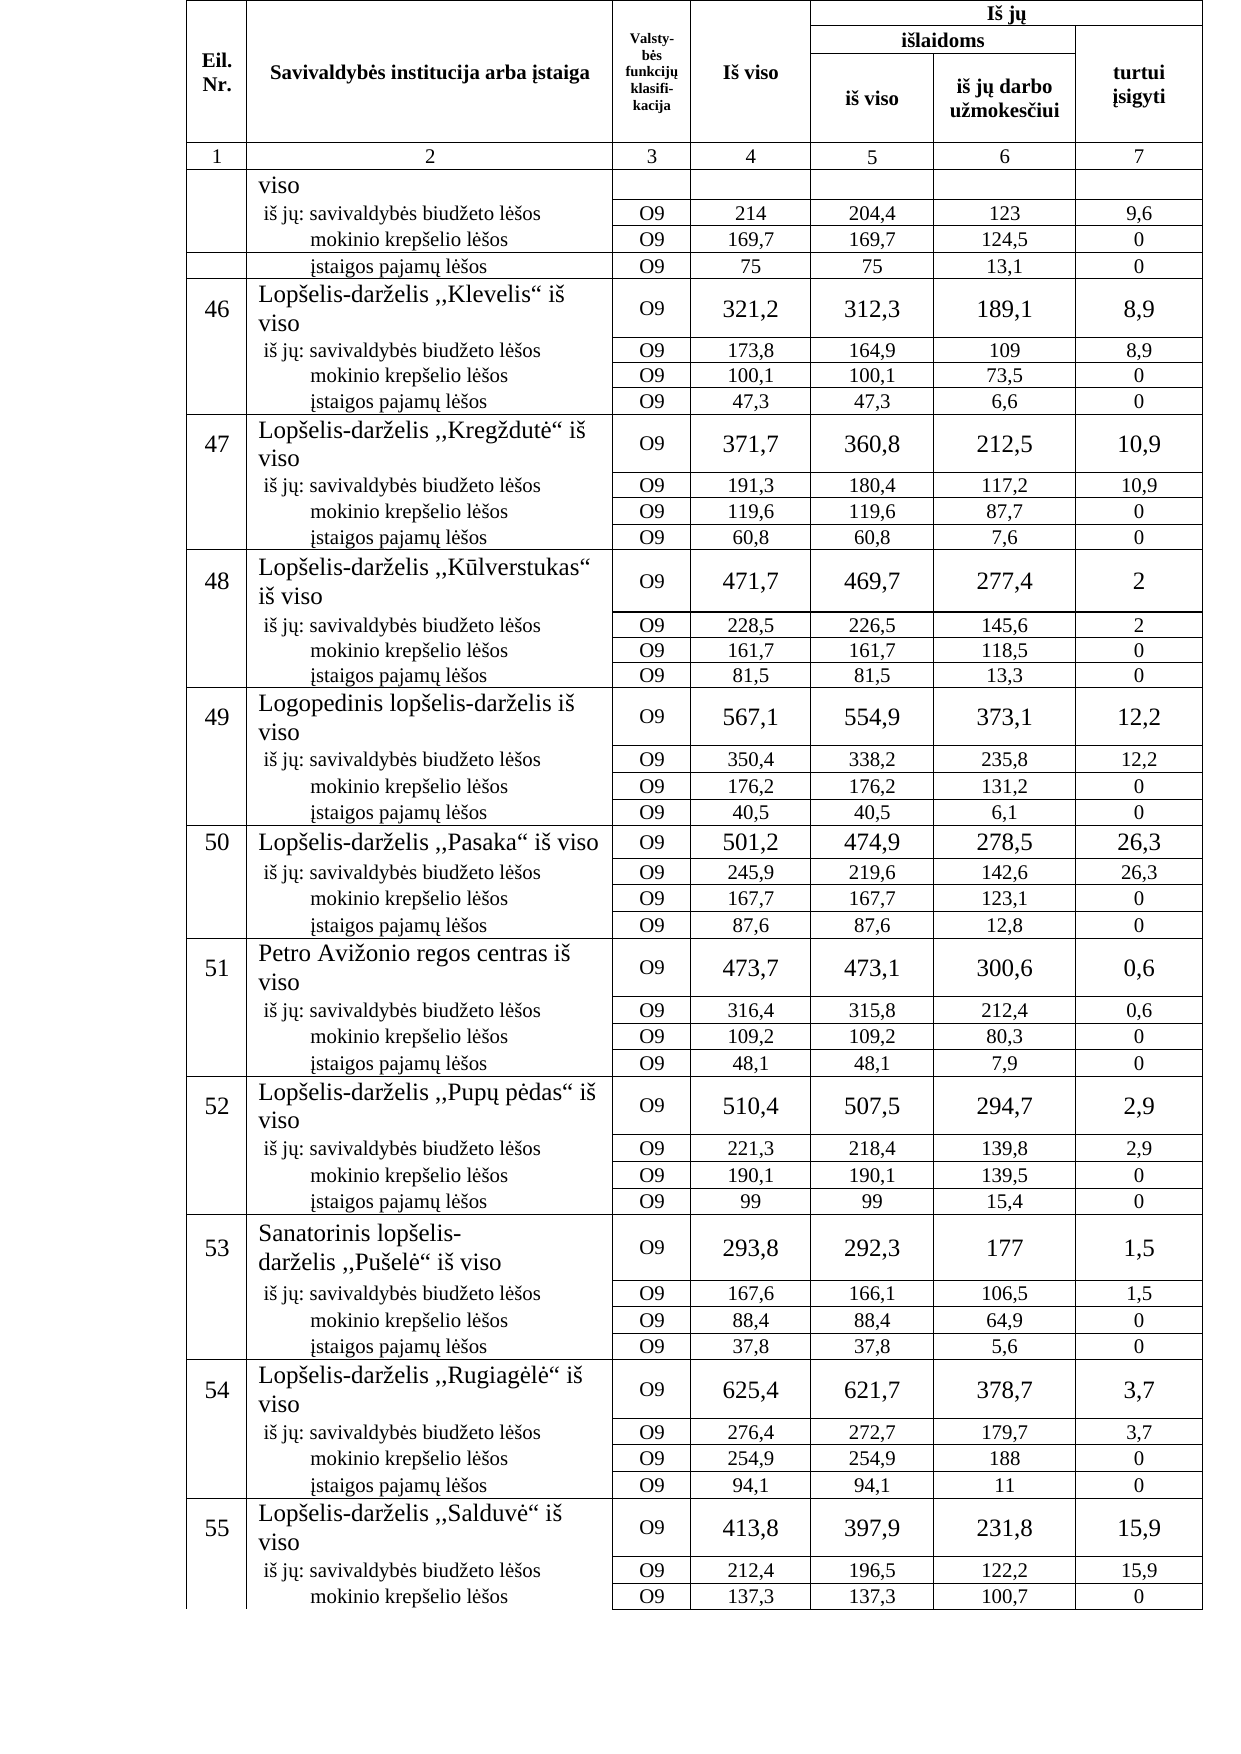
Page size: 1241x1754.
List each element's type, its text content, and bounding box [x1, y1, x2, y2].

table_cell 119,6 [811, 498, 933, 524]
table_cell 625,4 [691, 1360, 810, 1418]
table_cell 177 [934, 1215, 1075, 1279]
table_cell turtui įsigyti [1076, 26, 1202, 142]
table_cell [187, 524, 246, 549]
table_cell 219,6 [811, 859, 933, 884]
table_cell O9 [613, 1307, 690, 1333]
table_cell O9 [613, 338, 690, 362]
table_cell O9 [613, 525, 690, 549]
table_cell O9 [613, 1077, 690, 1134]
table_cell iš viso [811, 54, 933, 142]
table_cell 2 [247, 143, 612, 169]
table_cell mokinio krepšelio lėšos [247, 1306, 612, 1333]
table_cell [187, 497, 246, 524]
table_cell O9 [613, 1419, 690, 1444]
table_cell 231,8 [934, 1499, 1075, 1556]
table_cell 196,5 [811, 1557, 933, 1583]
table_cell 474,9 [811, 826, 933, 858]
table_header Iš jų [811, 1, 1202, 25]
table_cell 8,9 [1076, 338, 1202, 362]
table_cell 87,6 [691, 912, 810, 937]
table_cell mokinio krepšelio lėšos [247, 1444, 612, 1471]
table_cell 621,7 [811, 1360, 933, 1418]
table_cell O9 [613, 638, 690, 662]
table_cell 0 [1076, 363, 1202, 387]
table_cell O9 [613, 939, 690, 996]
table_cell [691, 170, 810, 199]
table_cell iš jų: savivaldybės biudžeto lėšos [247, 199, 612, 225]
table_cell 3,7 [1076, 1360, 1202, 1418]
table_cell įstaigos pajamų lėšos [247, 662, 612, 687]
table_cell 122,2 [934, 1557, 1075, 1583]
table_cell iš jų: savivaldybės biudžeto lėšos [247, 472, 612, 497]
table_cell [187, 1333, 246, 1359]
table_cell O9 [613, 663, 690, 687]
table_cell iš jų: savivaldybės biudžeto lėšos [247, 611, 612, 637]
table_cell įstaigos pajamų lėšos [247, 524, 612, 549]
table_cell 0 [1076, 1584, 1202, 1609]
table_cell 142,6 [934, 859, 1075, 884]
table_cell 0 [1076, 773, 1202, 798]
table_cell 100,7 [934, 1584, 1075, 1609]
table_cell 145,6 [934, 613, 1075, 637]
table_cell 40,5 [691, 800, 810, 825]
table_cell O9 [613, 859, 690, 884]
table_cell [187, 225, 246, 252]
table_cell [187, 662, 246, 687]
table_cell 218,4 [811, 1135, 933, 1161]
table_cell 7,6 [934, 525, 1075, 549]
table_cell [187, 911, 246, 937]
table_cell [187, 337, 246, 362]
table_cell 13,1 [934, 253, 1075, 278]
table_cell 5,6 [934, 1334, 1075, 1359]
table_cell 221,3 [691, 1135, 810, 1161]
table_cell 26,3 [1076, 826, 1202, 858]
table_cell įstaigos pajamų lėšos [247, 1188, 612, 1214]
table_cell Lopšelis-darželis ,,Pupų pėdas“ iš viso [247, 1077, 612, 1134]
table_cell 106,5 [934, 1281, 1075, 1306]
table_cell O9 [613, 1024, 690, 1049]
table_cell O9 [613, 498, 690, 524]
table_cell 228,5 [691, 613, 810, 637]
table_cell iš jų: savivaldybės biudžeto lėšos [247, 1280, 612, 1306]
table_cell 15,4 [934, 1189, 1075, 1214]
table_header Valsty-bės funkcijų klasifi-kacija [613, 1, 690, 142]
table_cell įstaigos pajamų lėšos [247, 1049, 612, 1076]
table_cell 100,1 [811, 363, 933, 387]
table_cell 117,2 [934, 473, 1075, 497]
table_cell mokinio krepšelio lėšos [247, 884, 612, 911]
table_cell 235,8 [934, 746, 1075, 772]
table_cell 123 [934, 200, 1075, 225]
table_cell 167,7 [691, 885, 810, 911]
table_cell [811, 170, 933, 199]
table_cell 88,4 [691, 1307, 810, 1333]
table_cell 0 [1076, 638, 1202, 662]
table_cell O9 [613, 1135, 690, 1161]
table_cell 2,9 [1076, 1077, 1202, 1134]
table_cell 0 [1076, 1307, 1202, 1333]
table_cell Lopšelis-darželis ,,Kūlverstukas“ iš viso [247, 550, 612, 611]
table_cell O9 [613, 1557, 690, 1583]
table_cell 277,4 [934, 550, 1075, 611]
table_cell 164,9 [811, 338, 933, 362]
table_cell 0 [1076, 226, 1202, 252]
table_cell [187, 1161, 246, 1187]
table_cell 321,2 [691, 279, 810, 337]
table_cell 81,5 [691, 663, 810, 687]
table_cell [613, 170, 690, 199]
table_cell 378,7 [934, 1360, 1075, 1418]
table_cell Petro Avižonio regos centras iš viso [247, 939, 612, 996]
table_cell įstaigos pajamų lėšos [247, 1471, 612, 1497]
table_cell 40,5 [811, 800, 933, 825]
table_cell [187, 1583, 246, 1609]
table_cell 10,9 [1076, 473, 1202, 497]
table_cell iš jų darbo užmokesčiui [934, 54, 1075, 142]
table_cell 473,7 [691, 939, 810, 996]
table_cell 37,8 [811, 1334, 933, 1359]
table_cell 0 [1076, 388, 1202, 414]
table_cell 12,2 [1076, 688, 1202, 745]
table_cell 123,1 [934, 885, 1075, 911]
table_cell O9 [613, 1499, 690, 1556]
table_cell 1,5 [1076, 1281, 1202, 1306]
table_cell 3,7 [1076, 1419, 1202, 1444]
table_cell iš jų: savivaldybės biudžeto lėšos [247, 745, 612, 772]
table_cell 12,8 [934, 912, 1075, 937]
table_cell 397,9 [811, 1499, 933, 1556]
table_cell 554,9 [811, 688, 933, 745]
table_cell [187, 199, 246, 225]
table_cell 51 [187, 939, 246, 996]
table_cell 226,5 [811, 613, 933, 637]
table_cell 0 [1076, 1472, 1202, 1497]
table_header Eil. Nr. [187, 1, 246, 142]
table_cell 60,8 [691, 525, 810, 549]
table_cell [187, 1471, 246, 1497]
table_cell [187, 253, 246, 278]
table_cell 176,2 [811, 773, 933, 798]
table_cell 167,6 [691, 1281, 810, 1306]
table_cell 0 [1076, 912, 1202, 937]
table_cell O9 [613, 613, 690, 637]
table_cell 166,1 [811, 1281, 933, 1306]
table_cell 80,3 [934, 1024, 1075, 1049]
table_cell [187, 1556, 246, 1583]
table_cell 338,2 [811, 746, 933, 772]
table_cell įstaigos pajamų lėšos [247, 253, 612, 278]
table_cell [187, 1280, 246, 1306]
table_cell [187, 637, 246, 662]
table_cell 1,5 [1076, 1215, 1202, 1279]
table_cell 5 [811, 143, 933, 169]
table_cell 316,4 [691, 997, 810, 1023]
table_cell 139,8 [934, 1135, 1075, 1161]
table_cell [187, 611, 246, 637]
table_cell 47,3 [691, 388, 810, 414]
table_cell O9 [613, 253, 690, 278]
table_cell išlaidoms [811, 26, 1075, 53]
table_cell 87,6 [811, 912, 933, 937]
table_cell įstaigos pajamų lėšos [247, 1333, 612, 1359]
table_cell O9 [613, 746, 690, 772]
table_cell 15,9 [1076, 1499, 1202, 1556]
table_cell 87,7 [934, 498, 1075, 524]
table_cell 179,7 [934, 1419, 1075, 1444]
table_cell 0 [1076, 663, 1202, 687]
table_cell 315,8 [811, 997, 933, 1023]
table_cell 0 [1076, 525, 1202, 549]
table_cell O9 [613, 688, 690, 745]
table_cell [187, 1418, 246, 1444]
table_cell 567,1 [691, 688, 810, 745]
table_cell 272,7 [811, 1419, 933, 1444]
table_cell O9 [613, 388, 690, 414]
table_cell iš jų: savivaldybės biudžeto lėšos [247, 337, 612, 362]
table_cell 212,4 [934, 997, 1075, 1023]
table_cell 10,9 [1076, 415, 1202, 472]
table_cell mokinio krepšelio lėšos [247, 637, 612, 662]
table_cell 109,2 [691, 1024, 810, 1049]
table_cell 109 [934, 338, 1075, 362]
table_cell 94,1 [691, 1472, 810, 1497]
table_cell 180,4 [811, 473, 933, 497]
table_cell 6,1 [934, 800, 1075, 825]
table_cell 212,5 [934, 415, 1075, 472]
table_cell 245,9 [691, 859, 810, 884]
table_cell 0 [1076, 498, 1202, 524]
table_cell [934, 170, 1075, 199]
table_cell 88,4 [811, 1307, 933, 1333]
table_cell O9 [613, 473, 690, 497]
table_cell 81,5 [811, 663, 933, 687]
table_cell Lopšelis-darželis ,,Klevelis“ iš viso [247, 279, 612, 337]
table_cell 204,4 [811, 200, 933, 225]
table_cell 188 [934, 1445, 1075, 1471]
table_cell įstaigos pajamų lėšos [247, 799, 612, 825]
table_cell mokinio krepšelio lėšos [247, 1023, 612, 1049]
table_cell O9 [613, 1360, 690, 1418]
table_cell [187, 170, 246, 199]
table_cell 294,7 [934, 1077, 1075, 1134]
table_cell 50 [187, 826, 246, 858]
table_cell [187, 1306, 246, 1333]
table_cell O9 [613, 885, 690, 911]
table_cell 118,5 [934, 638, 1075, 662]
table_cell 47,3 [811, 388, 933, 414]
table_cell 12,2 [1076, 746, 1202, 772]
table_cell Lopšelis-darželis ,,Pasaka“ iš viso [247, 826, 612, 858]
table_cell O9 [613, 226, 690, 252]
table_cell 413,8 [691, 1499, 810, 1556]
table_cell 7,9 [934, 1050, 1075, 1076]
table_cell 0 [1076, 1162, 1202, 1187]
table_cell 373,1 [934, 688, 1075, 745]
table_cell O9 [613, 997, 690, 1023]
table_cell mokinio krepšelio lėšos [247, 497, 612, 524]
table_cell 1 [187, 143, 246, 169]
table_cell Lopšelis-darželis ,,Rugiagėlė“ iš viso [247, 1360, 612, 1418]
table_cell 60,8 [811, 525, 933, 549]
table_cell 212,4 [691, 1557, 810, 1583]
table_cell 473,1 [811, 939, 933, 996]
table_cell 169,7 [811, 226, 933, 252]
table_cell 254,9 [691, 1445, 810, 1471]
table_cell 137,3 [691, 1584, 810, 1609]
table_cell 293,8 [691, 1215, 810, 1279]
table_cell iš jų: savivaldybės biudžeto lėšos [247, 996, 612, 1023]
table_cell O9 [613, 1281, 690, 1306]
table_cell 124,5 [934, 226, 1075, 252]
table_cell [187, 858, 246, 884]
table_cell O9 [613, 826, 690, 858]
table_cell O9 [613, 773, 690, 798]
table_cell 13,3 [934, 663, 1075, 687]
table_cell 0 [1076, 885, 1202, 911]
table_cell 0 [1076, 800, 1202, 825]
table_cell 4 [691, 143, 810, 169]
table_cell 2 [1076, 613, 1202, 637]
table_cell 0 [1076, 1024, 1202, 1049]
table_cell Lopšelis-darželis ,,Salduvė“ iš viso [247, 1499, 612, 1556]
table_cell [187, 387, 246, 414]
table_cell 191,3 [691, 473, 810, 497]
table_cell 292,3 [811, 1215, 933, 1279]
table_cell O9 [613, 363, 690, 387]
table_cell 7 [1076, 143, 1202, 169]
table_cell 169,7 [691, 226, 810, 252]
table_cell Logopedinis lopšelis-darželis iš viso [247, 688, 612, 745]
table_cell 47 [187, 415, 246, 472]
table_cell 173,8 [691, 338, 810, 362]
table_cell mokinio krepšelio lėšos [247, 1161, 612, 1187]
table_cell 0 [1076, 1334, 1202, 1359]
table_cell mokinio krepšelio lėšos [247, 1583, 612, 1609]
table_cell [187, 996, 246, 1023]
table_cell 190,1 [691, 1162, 810, 1187]
table_cell 2,9 [1076, 1135, 1202, 1161]
table_cell O9 [613, 1445, 690, 1471]
table_cell O9 [613, 279, 690, 337]
table_cell [187, 1444, 246, 1471]
table_cell 507,5 [811, 1077, 933, 1134]
table_cell [187, 884, 246, 911]
table_cell 167,7 [811, 885, 933, 911]
table_cell 312,3 [811, 279, 933, 337]
table_cell 75 [691, 253, 810, 278]
table_cell 214 [691, 200, 810, 225]
table_cell 501,2 [691, 826, 810, 858]
table_cell 49 [187, 688, 246, 745]
table_cell 48 [187, 550, 246, 611]
table_cell 73,5 [934, 363, 1075, 387]
table_cell 360,8 [811, 415, 933, 472]
table_cell Lopšelis-darželis ,,Kregždutė“ iš viso [247, 415, 612, 472]
table_cell iš jų: savivaldybės biudžeto lėšos [247, 1418, 612, 1444]
table_cell 15,9 [1076, 1557, 1202, 1583]
table_cell 300,6 [934, 939, 1075, 996]
table_cell 254,9 [811, 1445, 933, 1471]
table_cell 48,1 [811, 1050, 933, 1076]
table_cell 278,5 [934, 826, 1075, 858]
table_cell 0,6 [1076, 997, 1202, 1023]
table_cell 189,1 [934, 279, 1075, 337]
table_cell viso [247, 170, 612, 199]
table_cell [187, 799, 246, 825]
table_cell 48,1 [691, 1050, 810, 1076]
table_cell 46 [187, 279, 246, 337]
table_cell 0 [1076, 1050, 1202, 1076]
table_cell 176,2 [691, 773, 810, 798]
table_cell 9,6 [1076, 200, 1202, 225]
table_cell 139,5 [934, 1162, 1075, 1187]
table_cell O9 [613, 200, 690, 225]
table_cell 350,4 [691, 746, 810, 772]
table_cell [187, 472, 246, 497]
table_cell 276,4 [691, 1419, 810, 1444]
table_cell 0 [1076, 1189, 1202, 1214]
table_cell 131,2 [934, 773, 1075, 798]
table_cell [187, 1188, 246, 1214]
table_cell 6,6 [934, 388, 1075, 414]
table_cell mokinio krepšelio lėšos [247, 772, 612, 798]
table_cell 371,7 [691, 415, 810, 472]
table_cell 0 [1076, 253, 1202, 278]
table_cell O9 [613, 550, 690, 611]
table_cell O9 [613, 1472, 690, 1497]
table_cell 64,9 [934, 1307, 1075, 1333]
table_cell 137,3 [811, 1584, 933, 1609]
table_cell 52 [187, 1077, 246, 1134]
table_cell 471,7 [691, 550, 810, 611]
table_cell 6 [934, 143, 1075, 169]
table_cell 94,1 [811, 1472, 933, 1497]
table_cell mokinio krepšelio lėšos [247, 362, 612, 387]
table_cell O9 [613, 1334, 690, 1359]
table_cell 469,7 [811, 550, 933, 611]
table_cell 100,1 [691, 363, 810, 387]
table_cell 99 [691, 1189, 810, 1214]
table_cell 99 [811, 1189, 933, 1214]
table_cell 161,7 [691, 638, 810, 662]
table_cell [187, 772, 246, 798]
table_cell 26,3 [1076, 859, 1202, 884]
table_cell O9 [613, 1189, 690, 1214]
table_cell 109,2 [811, 1024, 933, 1049]
table_cell [187, 362, 246, 387]
table_cell O9 [613, 800, 690, 825]
table_cell 55 [187, 1499, 246, 1556]
table_cell 53 [187, 1215, 246, 1279]
table_cell [1076, 170, 1202, 199]
table_cell 0,6 [1076, 939, 1202, 996]
table_cell Sanatorinis lopšelis-darželis ,,Pušelė“ iš viso [247, 1215, 612, 1279]
table_cell 0 [1076, 1445, 1202, 1471]
table_cell įstaigos pajamų lėšos [247, 387, 612, 414]
table_cell [187, 1134, 246, 1161]
table_cell iš jų: savivaldybės biudžeto lėšos [247, 1556, 612, 1583]
table_cell 161,7 [811, 638, 933, 662]
table_cell [187, 1049, 246, 1076]
table_header Iš viso [691, 1, 810, 142]
table_cell O9 [613, 1584, 690, 1609]
table_cell [187, 1023, 246, 1049]
table_cell O9 [613, 912, 690, 937]
table_cell O9 [613, 1162, 690, 1187]
table_cell iš jų: savivaldybės biudžeto lėšos [247, 858, 612, 884]
table_cell 119,6 [691, 498, 810, 524]
table_cell 37,8 [691, 1334, 810, 1359]
table_cell įstaigos pajamų lėšos [247, 911, 612, 937]
table_header Savivaldybės institucija arba įstaiga [247, 1, 612, 142]
table_cell O9 [613, 1215, 690, 1279]
table_cell iš jų: savivaldybės biudžeto lėšos [247, 1134, 612, 1161]
table_cell 75 [811, 253, 933, 278]
table_cell [187, 745, 246, 772]
table_cell 8,9 [1076, 279, 1202, 337]
table_cell O9 [613, 1050, 690, 1076]
table_cell 2 [1076, 550, 1202, 611]
table_cell mokinio krepšelio lėšos [247, 225, 612, 252]
table_cell 11 [934, 1472, 1075, 1497]
table_cell 510,4 [691, 1077, 810, 1134]
table_cell 54 [187, 1360, 246, 1418]
table_cell O9 [613, 415, 690, 472]
table_cell 3 [613, 143, 690, 169]
table_cell 190,1 [811, 1162, 933, 1187]
